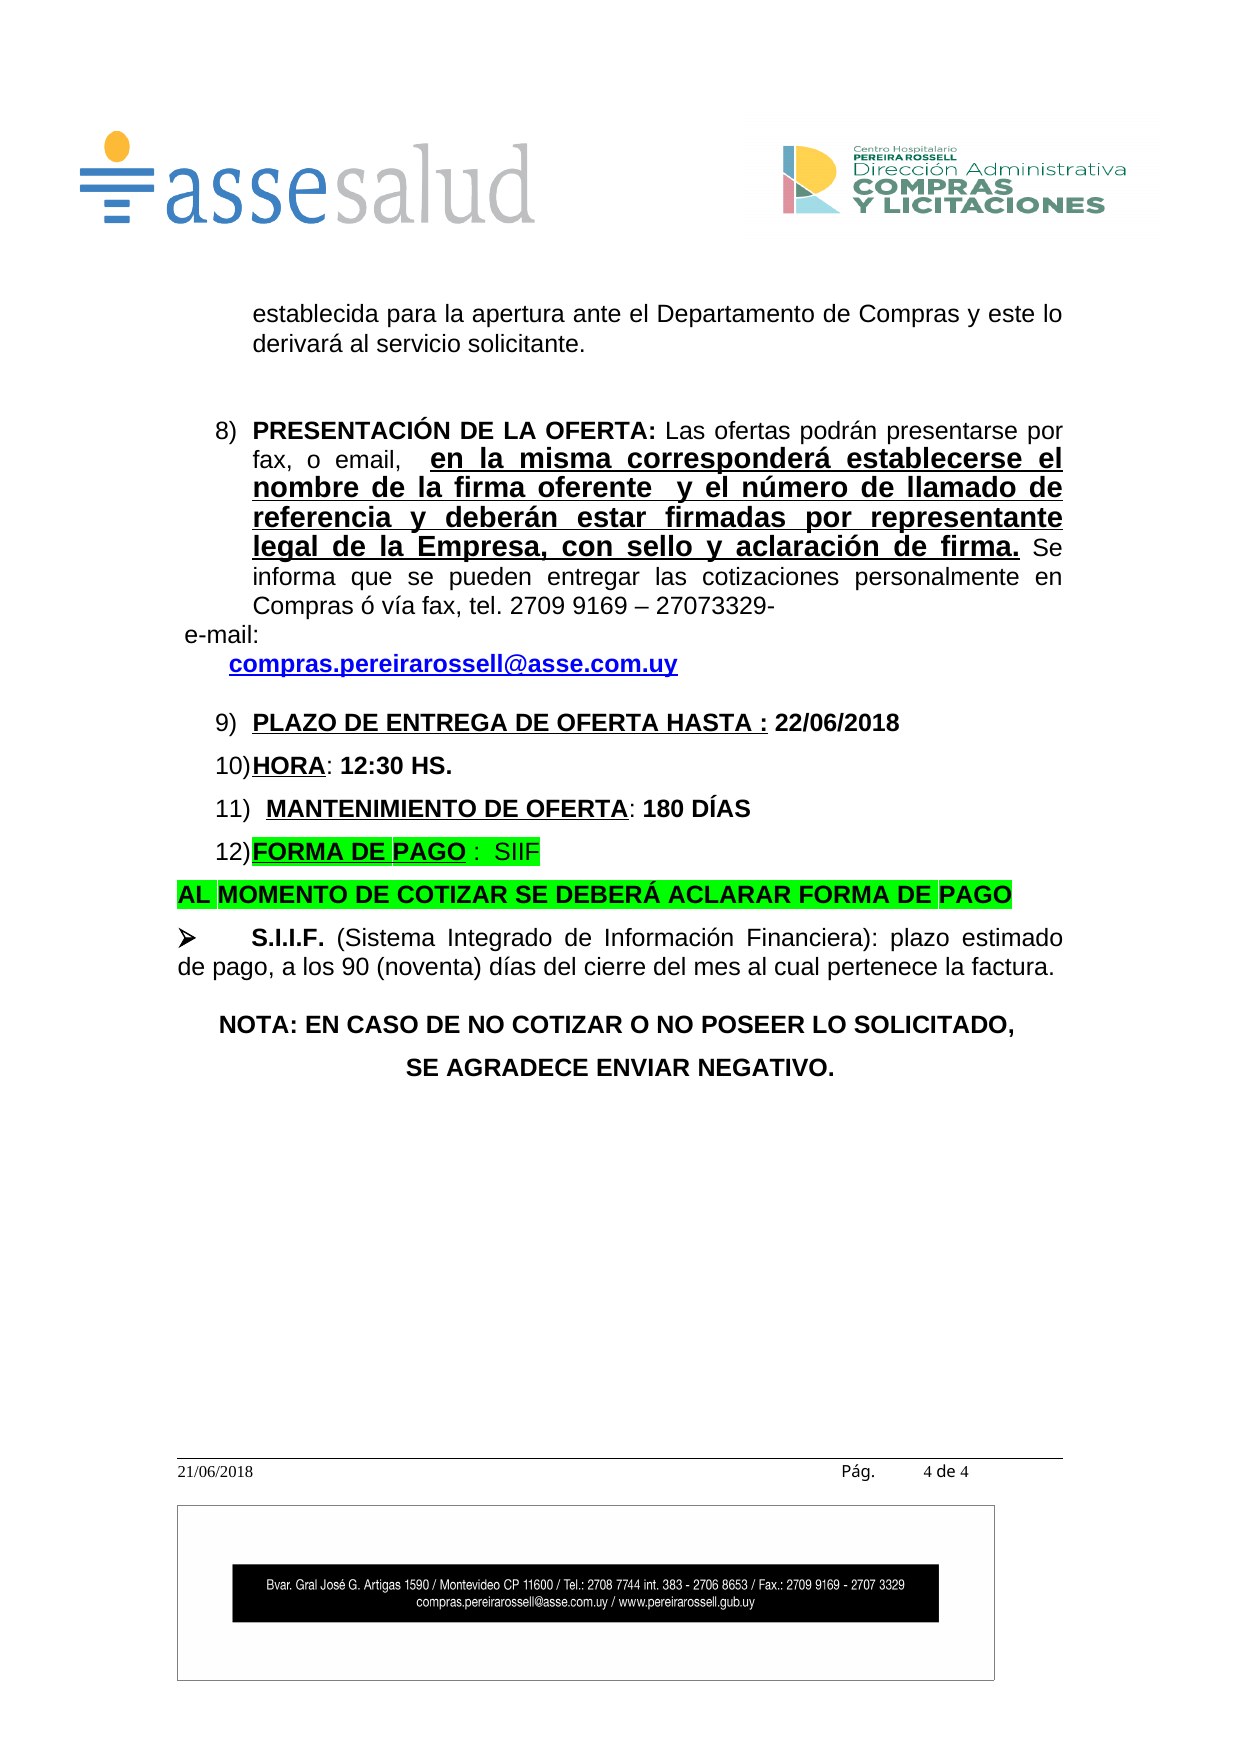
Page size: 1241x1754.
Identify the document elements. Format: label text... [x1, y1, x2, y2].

list PLAZO DE ENTREGA DE OFERTA HASTA : 22/06/2018 [215, 708, 1063, 737]
picture [79, 131, 535, 224]
list FORMA DE PAGO : SIIF [215, 837, 1063, 866]
list establecida para la apertura ante el Departamento de Compras y este lo derivará al servicio solicitante. [215, 299, 1063, 358]
picture [178, 1506, 994, 1680]
text SE AGRADECE ENVIAR NEGATIVO. [177, 1053, 1063, 1082]
picture [739, 107, 1163, 247]
list MANTENIMIENTO DE OFERTA: 180 DÍAS [215, 794, 1063, 823]
text NOTA: EN CASO DE NO COTIZAR O NO POSEER LO SOLICITADO, [177, 1010, 1063, 1038]
text AL MOMENTO DE COTIZAR SE DEBERÁ ACLARAR FORMA DE PAGO [177, 880, 1063, 909]
list S.I.I.F. (Sistema Integrado de Información Financiera): plazo estimado de pago, a los 90 (noventa) días del cierre del mes al cual pertenece la factura. [177, 923, 1063, 981]
list HORA: 12:30 HS. [215, 751, 1063, 780]
list PRESENTACIÓN DE LA OFERTA: Las ofertas podrán presentarse por fax, o email, en la misma corresponderá establecerse el nombre de la firma oferente y el número de llamado de referencia y deberán estar firmadas por representante legal de la Empresa, con sello y aclaración de firma. Se informa que se pueden entregar las cotizaciones personalmente en Compras ó vía fax, tel. 2709 9169 – 27073329- [215, 416, 1063, 620]
text e-mail: [177, 620, 1063, 649]
text compras.pereirarossell@asse.com.uy [215, 649, 1063, 679]
